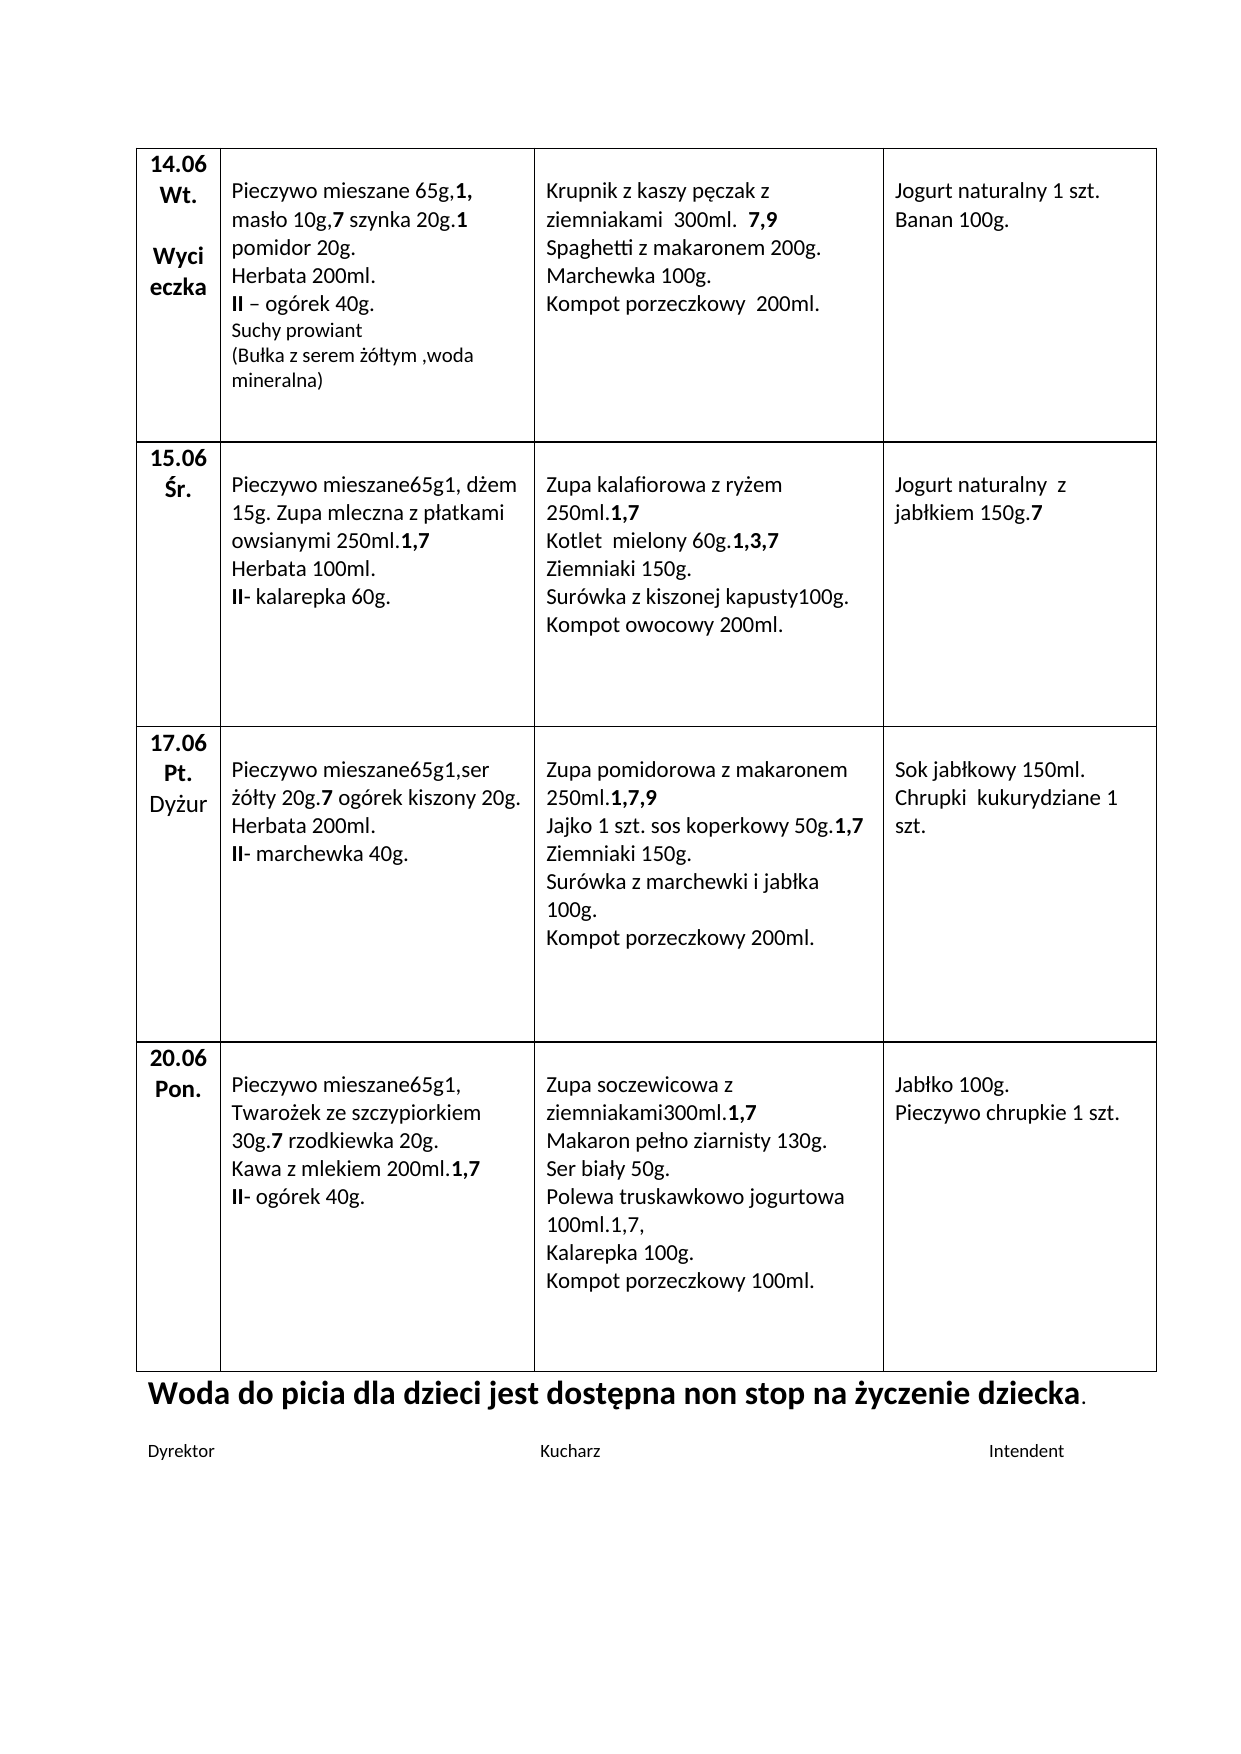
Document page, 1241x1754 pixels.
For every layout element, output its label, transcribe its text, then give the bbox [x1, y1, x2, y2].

text Dyrektor Kucharz Intendent [148, 1440, 1093, 1463]
table_cell Zupa kalafiorowa z ryżem 250ml.1,7 Kotlet mielony 60g.1,3,7 Ziemniaki 150g. Surówka z kiszonej kapusty100g. Kompot owocowy 200ml. [535, 443, 883, 726]
table_cell Zupa pomidorowa z makaronem 250ml.1,7,9 Jajko 1 szt. sos koperkowy 50g.1,7 Ziemniaki 150g. Surówka z marchewki i jabłka 100g. Kompot porzeczkowy 200ml. [535, 727, 883, 1041]
table_cell Jogurt naturalny z jabłkiem 150g.7 [884, 443, 1156, 726]
table_cell Pieczywo mieszane65g1, Twarożek ze szczypiorkiem 30g.7 rzodkiewka 20g. Kawa z mlekiem 200ml.1,7 II- ogórek 40g. [221, 1043, 534, 1371]
table_cell Jabłko 100g. Pieczywo chrupkie 1 szt. [884, 1043, 1156, 1371]
table_cell 15.06 Śr. [137, 443, 220, 726]
text Woda do picia dla dzieci jest dostępna non stop na życzenie dziecka. [148, 1372, 1093, 1413]
table_cell Zupa soczewicowa z ziemniakami300ml.1,7 Makaron pełno ziarnisty 130g. Ser biały 50g. Polewa truskawkowo jogurtowa 100ml.1,7, Kalarepka 100g. Kompot porzeczkowy 100ml. [535, 1043, 883, 1371]
table_cell Pieczywo mieszane65g1, dżem 15g. Zupa mleczna z płatkami owsianymi 250ml.1,7 Herbata 100ml. II- kalarepka 60g. [221, 443, 534, 726]
table_cell 17.06 Pt. Dyżur [137, 727, 220, 1041]
table_cell Pieczywo mieszane65g1,ser żółty 20g.7 ogórek kiszony 20g. Herbata 200ml. II- marchewka 40g. [221, 727, 534, 1041]
table_cell 20.06 Pon. [137, 1043, 220, 1371]
table_cell Jogurt naturalny 1 szt. Banan 100g. [884, 149, 1156, 441]
table_cell Sok jabłkowy 150ml. Chrupki kukurydziane 1 szt. [884, 727, 1156, 1041]
table_cell 14.06 Wt. Wycieczka [137, 149, 220, 441]
table_cell Pieczywo mieszane 65g,1, masło 10g,7 szynka 20g.1 pomidor 20g. Herbata 200ml. II – ogórek 40g. Suchy prowiant (Bułka z serem żółtym ,woda mineralna) [221, 149, 534, 441]
table_cell Krupnik z kaszy pęczak z ziemniakami 300ml. 7,9 Spaghetti z makaronem 200g. Marchewka 100g. Kompot porzeczkowy 200ml. [535, 149, 883, 441]
